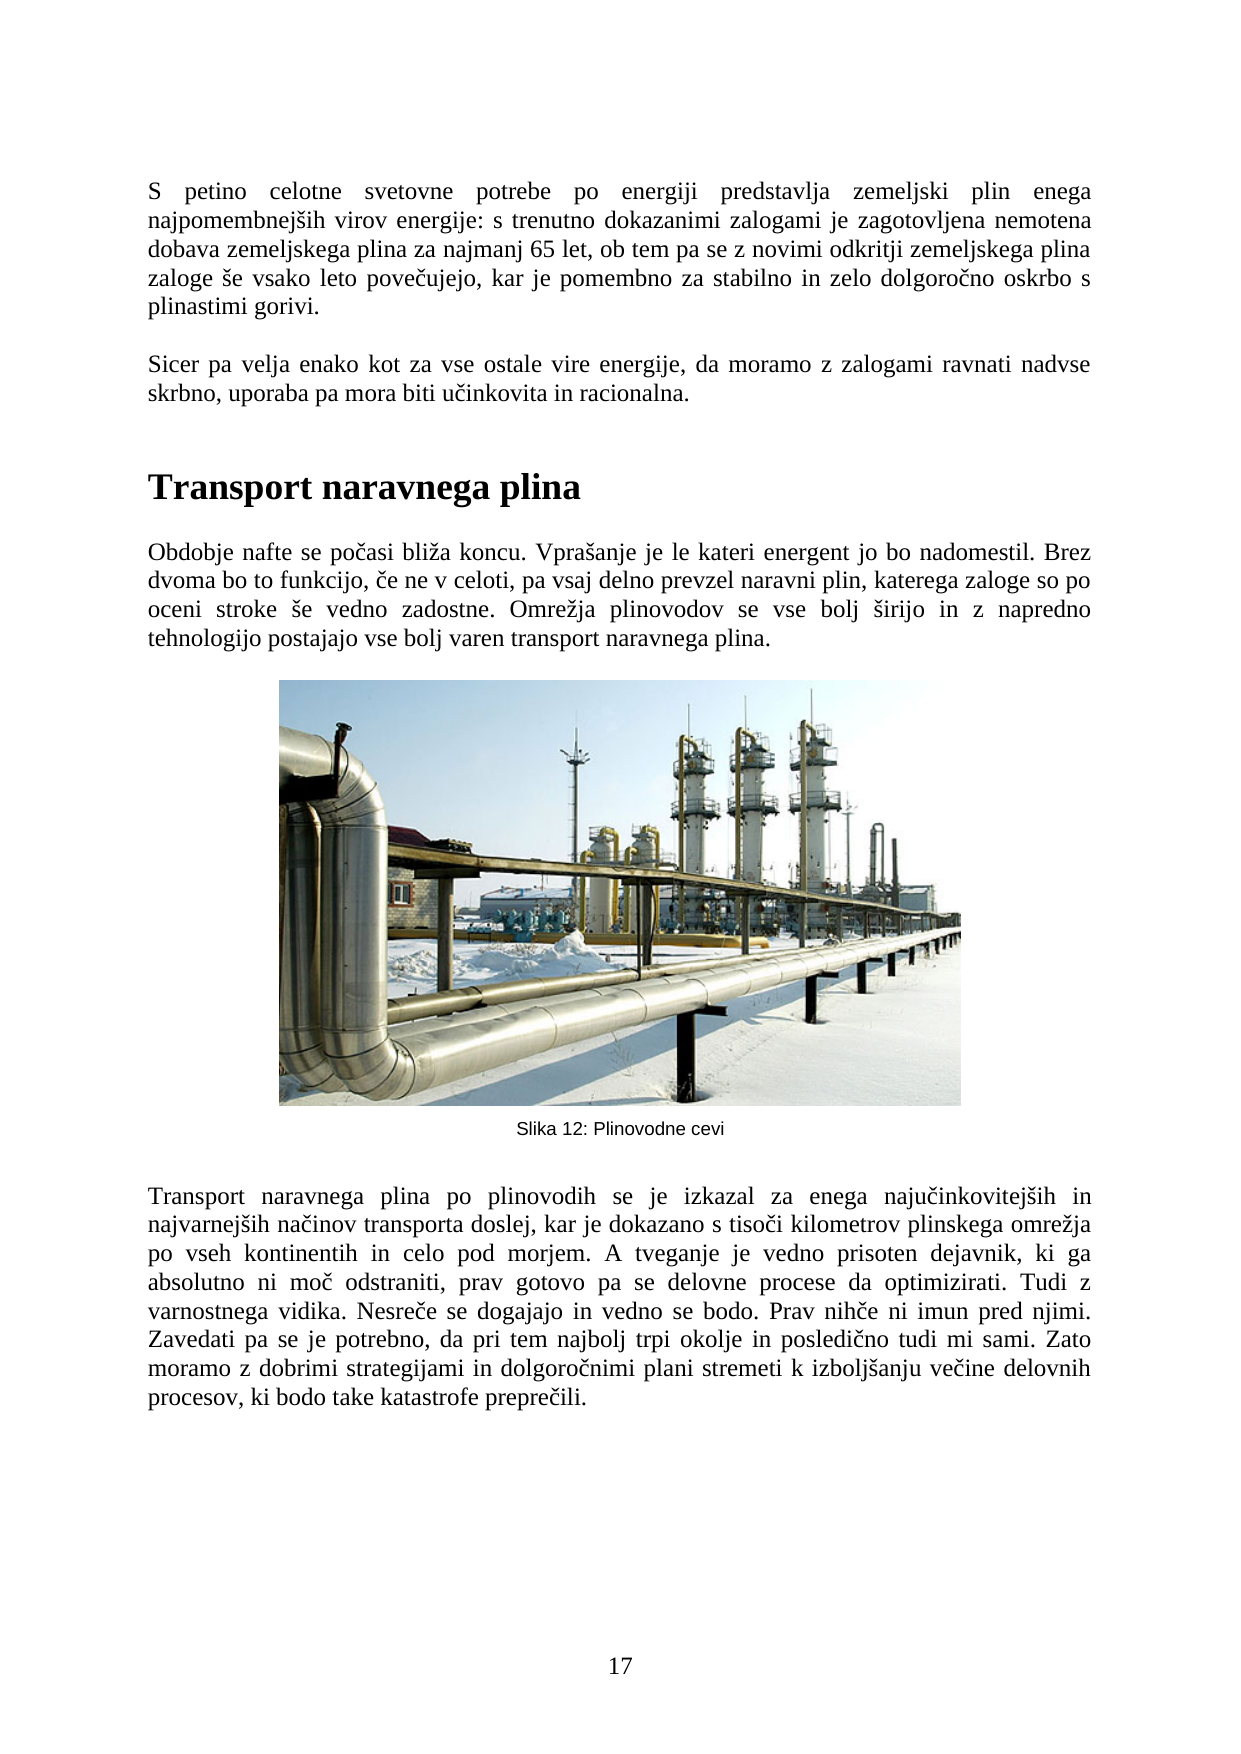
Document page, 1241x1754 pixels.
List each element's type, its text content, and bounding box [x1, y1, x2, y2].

text Sicer pa velja enako kot za vse ostale vire energije, da moramo z zalogami ravnati nadvse skrbno, uporaba pa mora biti učinkovita in racionalna. [148, 349, 1092, 406]
text Obdobje nafte se počasi bliža koncu. Vprašanje je le kateri energent jo bo nadomestil. Brez dvoma bo to funkcijo, če ne v celoti, pa vsaj delno prevzel naravni plin, katerega zaloge so po oceni stroke še vedno zadostne. Omrežja plinovodov se vse bolj širijo in z napredno tehnologijo postajajo vse bolj varen transport naravnega plina. [148, 537, 1092, 652]
text Transport naravnega plina po plinovodih se je izkazal za enega najučinkovitejših in najvarnejših načinov transporta doslej, kar je dokazano s tisoči kilometrov plinskega omrežja po vseh kontinentih in celo pod morjem. A tveganje je vedno prisoten dejavnik, ki ga absolutno ni moč odstraniti, prav gotovo pa se delovne procese da optimizirati. Tudi z varnostnega vidika. Nesreče se dogajajo in vedno se bodo. Prav nihče ni imun pred njimi. Zavedati pa se je potrebno, da pri tem najbolj trpi okolje in posledično tudi mi sami. Zato moramo z dobrimi strategijami in dolgoročnimi plani stremeti k izboljšanju večine delovnih procesov, ki bodo take katastrofe preprečili. [148, 1181, 1092, 1411]
text S petino celotne svetovne potrebe po energiji predstavlja zemeljski plin enega najpomembnejših virov energije: s trenutno dokazanimi zalogami je zagotovljena nemotena dobava zemeljskega plina za najmanj 65 let, ob tem pa se z novimi odkritji zemeljskega plina zaloge še vsako leto povečujejo, kar je pomembno za stabilno in zelo dolgoročno oskrbo s plinastimi gorivi. [148, 176, 1092, 320]
text Slika 12: Plinovodne cevi [148, 1118, 1092, 1139]
picture [279, 680, 961, 1106]
subtitle Transport naravnega plina [148, 464, 1092, 507]
